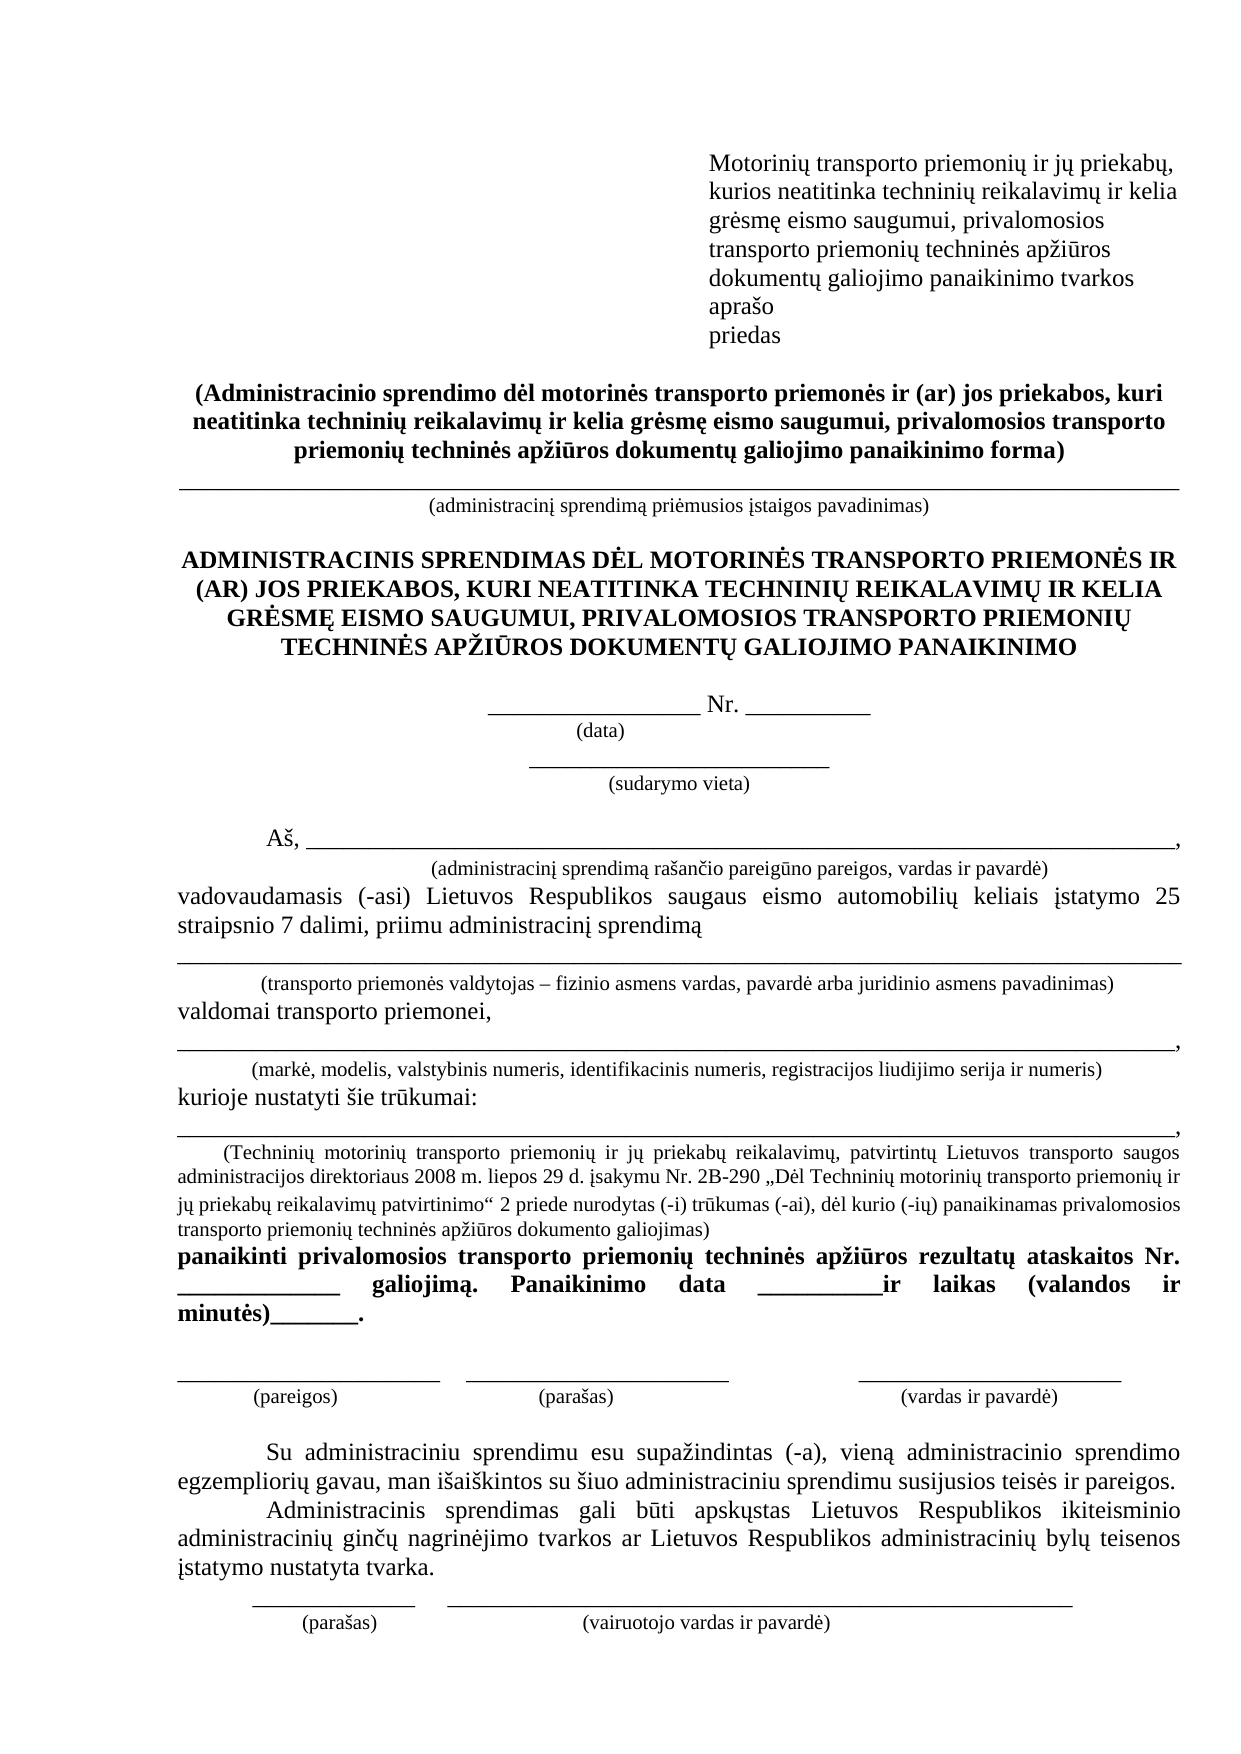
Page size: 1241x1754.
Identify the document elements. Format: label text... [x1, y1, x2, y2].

text (transporto priemonės valdytojas – fizinio asmens vardas, pavardė arba juridinio asmens pavadinimas) [177, 967, 1181, 996]
text (parašas) (vairuotojo vardas ir pavardė) [177, 1610, 1181, 1634]
text (sudarymo vieta) [177, 771, 1181, 795]
text (Techninių motorinių transporto priemonių ir jų priekabų reikalavimų, patvirtintų Lietuvos transporto saugos administracijos direktoriaus 2008 m. liepos 29 d. įsakymu Nr. 2B-290 „Dėl Techninių motorinių transporto priemonių ir jų priekabų reikalavimų patvirtinimo“ 2 priede nurodytas (-i) trūkumas (-ai), dėl kurio (-ių) panaikinamas privalomosios transporto priemonių techninės apžiūros dokumento galiojimas) [177, 1140, 1181, 1241]
text kurios neatitinka techninių reikalavimų ir kelia [709, 176, 1181, 205]
text _____________________ _____________________ _____________________ [177, 1356, 1181, 1384]
text kurioje nustatyti šie trūkumai: [177, 1082, 1181, 1111]
text (Administracinio sprendimo dėl motorinės transporto priemonės ir (ar) jos priekabos, kuri neatitinka techninių reikalavimų ir kelia grėsmę eismo saugumui, privalomosios transporto priemonių techninės apžiūros dokumentų galiojimo panaikinimo forma) [177, 378, 1181, 464]
text vadovaudamasis (-asi) Lietuvos Respublikos saugaus eismo automobilių keliais įstatymo 25 straipsnio 7 dalimi, priimu administracinį sprendimą [177, 881, 1181, 938]
text (data) [177, 718, 1181, 742]
text Aš, , [177, 823, 1181, 852]
text _________________ Nr. __________ [177, 689, 1181, 718]
text grėsmę eismo saugumui, privalomosios transporto priemonių techninės apžiūros dokumentų galiojimo panaikinimo tvarkos aprašo [709, 205, 1181, 320]
text ________________________ [177, 742, 1181, 771]
text (administracinį sprendimą priėmusios įstaigos pavadinimas) [177, 493, 1181, 517]
text (markė, modelis, valstybinis numeris, identifikacinis numeris, registracijos liudijimo serija ir numeris) [177, 1053, 1181, 1082]
text panaikinti privalomosios transporto priemonių techninės apžiūros rezultatų ataskaitos Nr. _____________ galiojimą. Panaikinimo data __________ir laikas (valandos ir minutės)_______. [177, 1241, 1181, 1327]
text , [177, 1111, 1181, 1140]
text Su administraciniu sprendimu esu supažindintas (-a), vieną administracinio sprendimo egzempliorių gavau, man išaiškintos su šiuo administraciniu sprendimu susijusios teisės ir pareigos. [177, 1437, 1181, 1495]
text (pareigos) (parašas) (vardas ir pavardė) [177, 1384, 1181, 1408]
text Administracinis sprendimas gali būti apskųstas Lietuvos Respublikos ikiteisminio administracinių ginčų nagrinėjimo tvarkos ar Lietuvos Respublikos administracinių bylų teisenos įstatymo nustatyta tvarka. [177, 1495, 1181, 1581]
text (administracinį sprendimą rašančio pareigūno pareigos, vardas ir pavardė) [177, 852, 1181, 881]
text ADMINISTRACINIS SPRENDIMAS DĖL MOTORINĖS TRANSPORTO PRIEMONĖS IR (AR) JOS PRIEKABOS, KURI NEATITINKA TECHNINIŲ REIKALAVIMŲ IR KELIA GRĖSMĘ EISMO SAUGUMUI, PRIVALOMOSIOS TRANSPORTO PRIEMONIŲ TECHNINĖS APŽIŪROS DOKUMENTŲ GALIOJIMO PANAIKINIMO [177, 545, 1181, 660]
text ________________________________________________________________________________ [177, 464, 1181, 493]
text , [177, 1025, 1181, 1053]
text Motorinių transporto priemonių ir jų priekabų, [709, 148, 1181, 176]
text priedas [709, 320, 1181, 349]
text valdomai transporto priemonei, [177, 996, 1181, 1025]
text _____________ __________________________________________________ [177, 1581, 1181, 1610]
